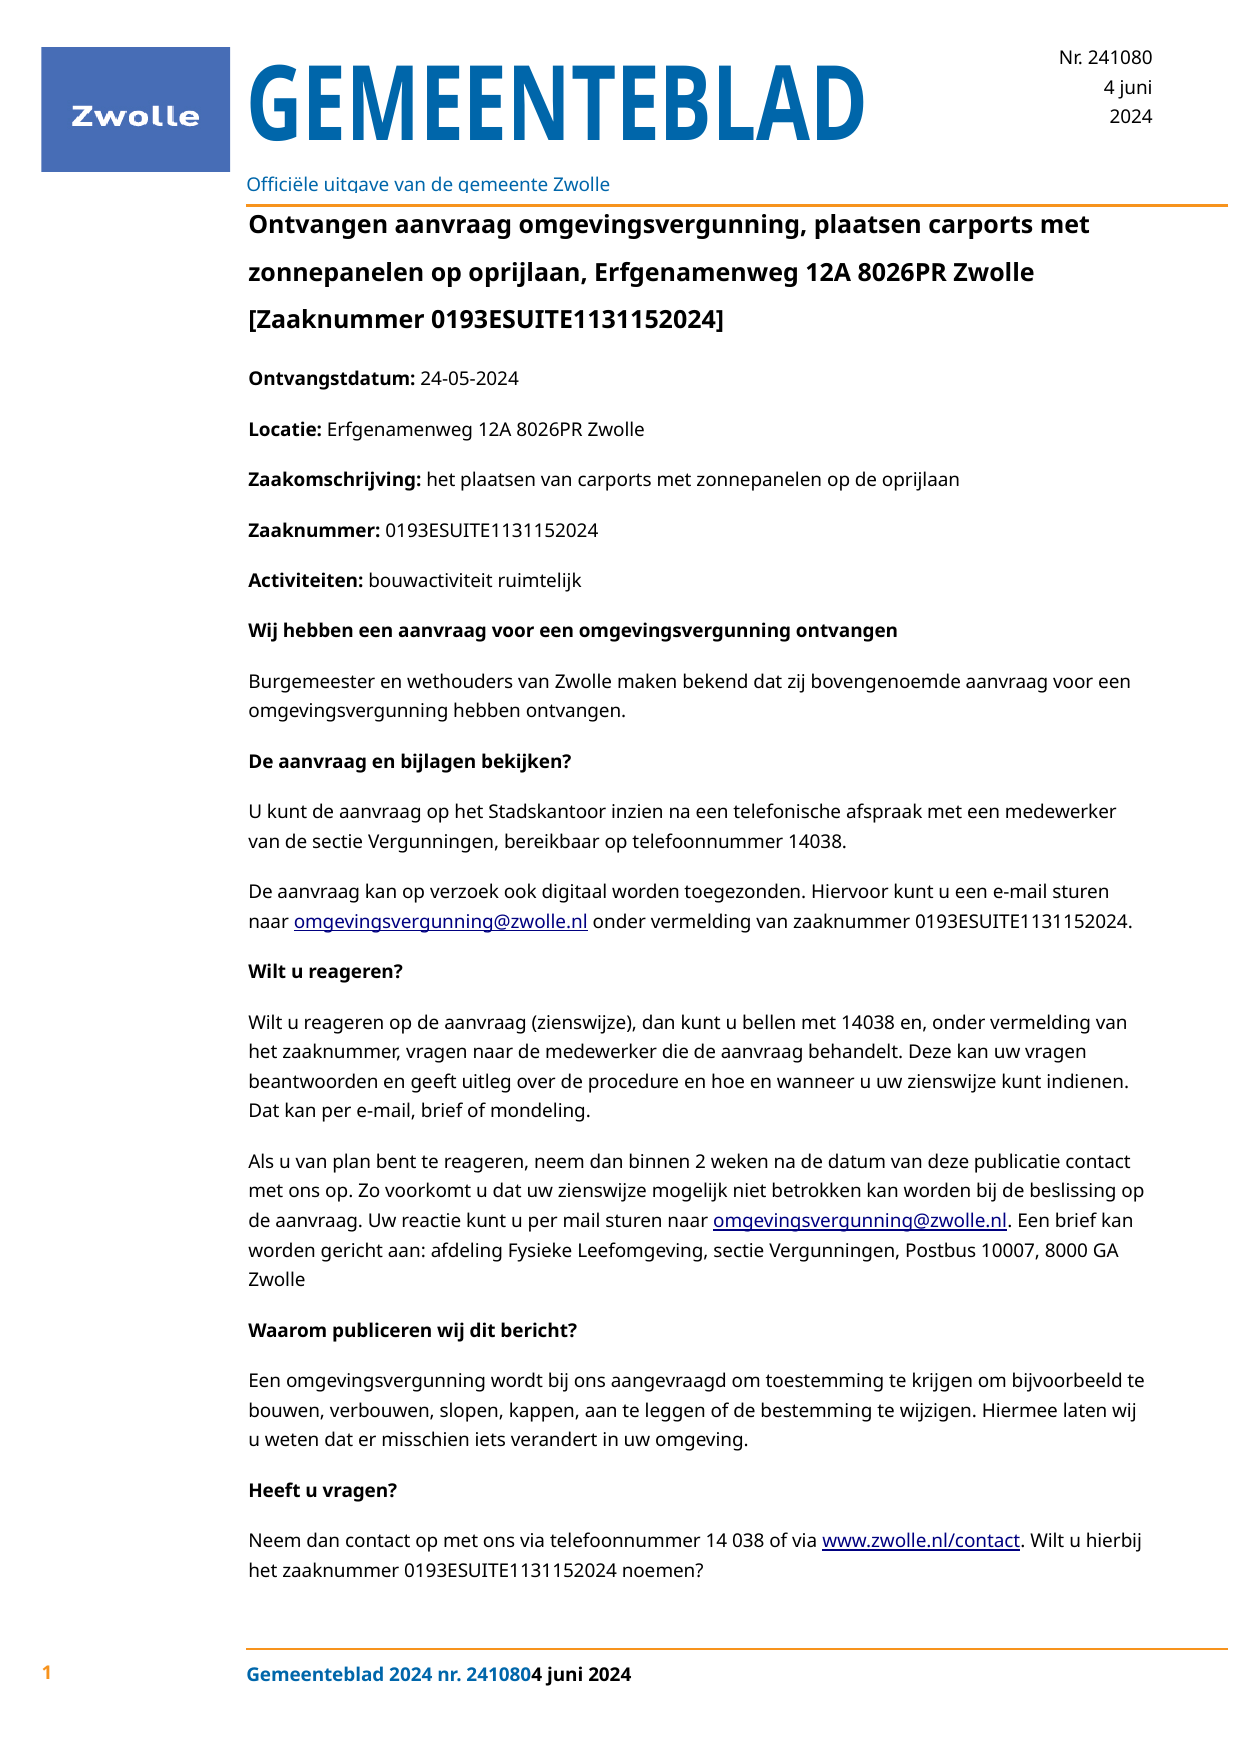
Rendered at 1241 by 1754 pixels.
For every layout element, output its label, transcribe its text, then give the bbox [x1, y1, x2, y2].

text Zaaknummer: 0193ESUITE1131152024 [248, 517, 1152, 542]
text Ontvangstdatum: 24-05-2024 [248, 366, 1152, 391]
text U kunt de aanvraag op het Stadskantoor inzien na een telefonische afspraak met een medewerker van de sectie Vergunningen, bereikbaar op telefoonnummer 14038. [248, 798, 1152, 854]
text De aanvraag en bijlagen bekijken? [248, 748, 1152, 774]
text Ontvangen aanvraag omgevingsvergunning, plaatsen carports met zonnepanelen op oprijlaan, Erfgenamenweg 12A 8026PR Zwolle [Zaaknummer 0193ESUITE1131152024] [248, 207, 1152, 336]
text Heeft u vragen? [248, 1477, 1152, 1502]
text Neem dan contact op met ons via telefoonnummer 14 038 of via www.zwolle.nl/contact. Wilt u hierbij het zaaknummer 0193ESUITE1131152024 noemen? [248, 1527, 1152, 1582]
text Locatie: Erfgenamenweg 12A 8026PR Zwolle [248, 416, 1152, 442]
text Wilt u reageren op de aanvraag (zienswijze), dan kunt u bellen met 14038 en, onder vermelding van het zaaknummer, vragen naar de medewerker die de aanvraag behandelt. Deze kan uw vragen beantwoorden en geeft uitleg over de procedure en hoe en wanneer u uw zienswijze kunt indienen. Dat kan per e-mail, brief of mondeling. [248, 1009, 1152, 1123]
text Waarom publiceren wij dit bericht? [248, 1317, 1152, 1342]
text Wilt u reageren? [248, 958, 1152, 984]
picture [41, 47, 231, 172]
text Activiteiten: bouwactiviteit ruimtelijk [248, 567, 1152, 593]
text Als u van plan bent te reageren, neem dan binnen 2 weken na de datum van deze publicatie contact met ons op. Zo voorkomt u dat uw zienswijze mogelijk niet betrokken kan worden bij de beslissing op de aanvraag. Uw reactie kunt u per mail sturen naar omgevingsvergunning@zwolle.nl. Een brief kan worden gericht aan: afdeling Fysieke Leefomgeving, sectie Vergunningen, Postbus 10007, 8000 GA Zwolle [248, 1148, 1152, 1292]
text Zaakomschrijving: het plaatsen van carports met zonnepanelen op de oprijlaan [248, 466, 1152, 492]
text Burgemeester en wethouders van Zwolle maken bekend dat zij bovengenoemde aanvraag voor een omgevingsvergunning hebben ontvangen. [248, 668, 1152, 723]
text Wij hebben een aanvraag voor een omgevingsvergunning ontvangen [248, 618, 1152, 643]
text De aanvraag kan op verzoek ook digitaal worden toegezonden. Hiervoor kunt u een e-mail sturen naar omgevingsvergunning@zwolle.nl onder vermelding van zaaknummer 0193ESUITE1131152024. [248, 878, 1152, 934]
text Een omgevingsvergunning wordt bij ons aangevraagd om toestemming te krijgen om bijvoorbeeld te bouwen, verbouwen, slopen, kappen, aan te leggen of de bestemming te wijzigen. Hiermee laten wij u weten dat er misschien iets verandert in uw omgeving. [248, 1367, 1152, 1452]
